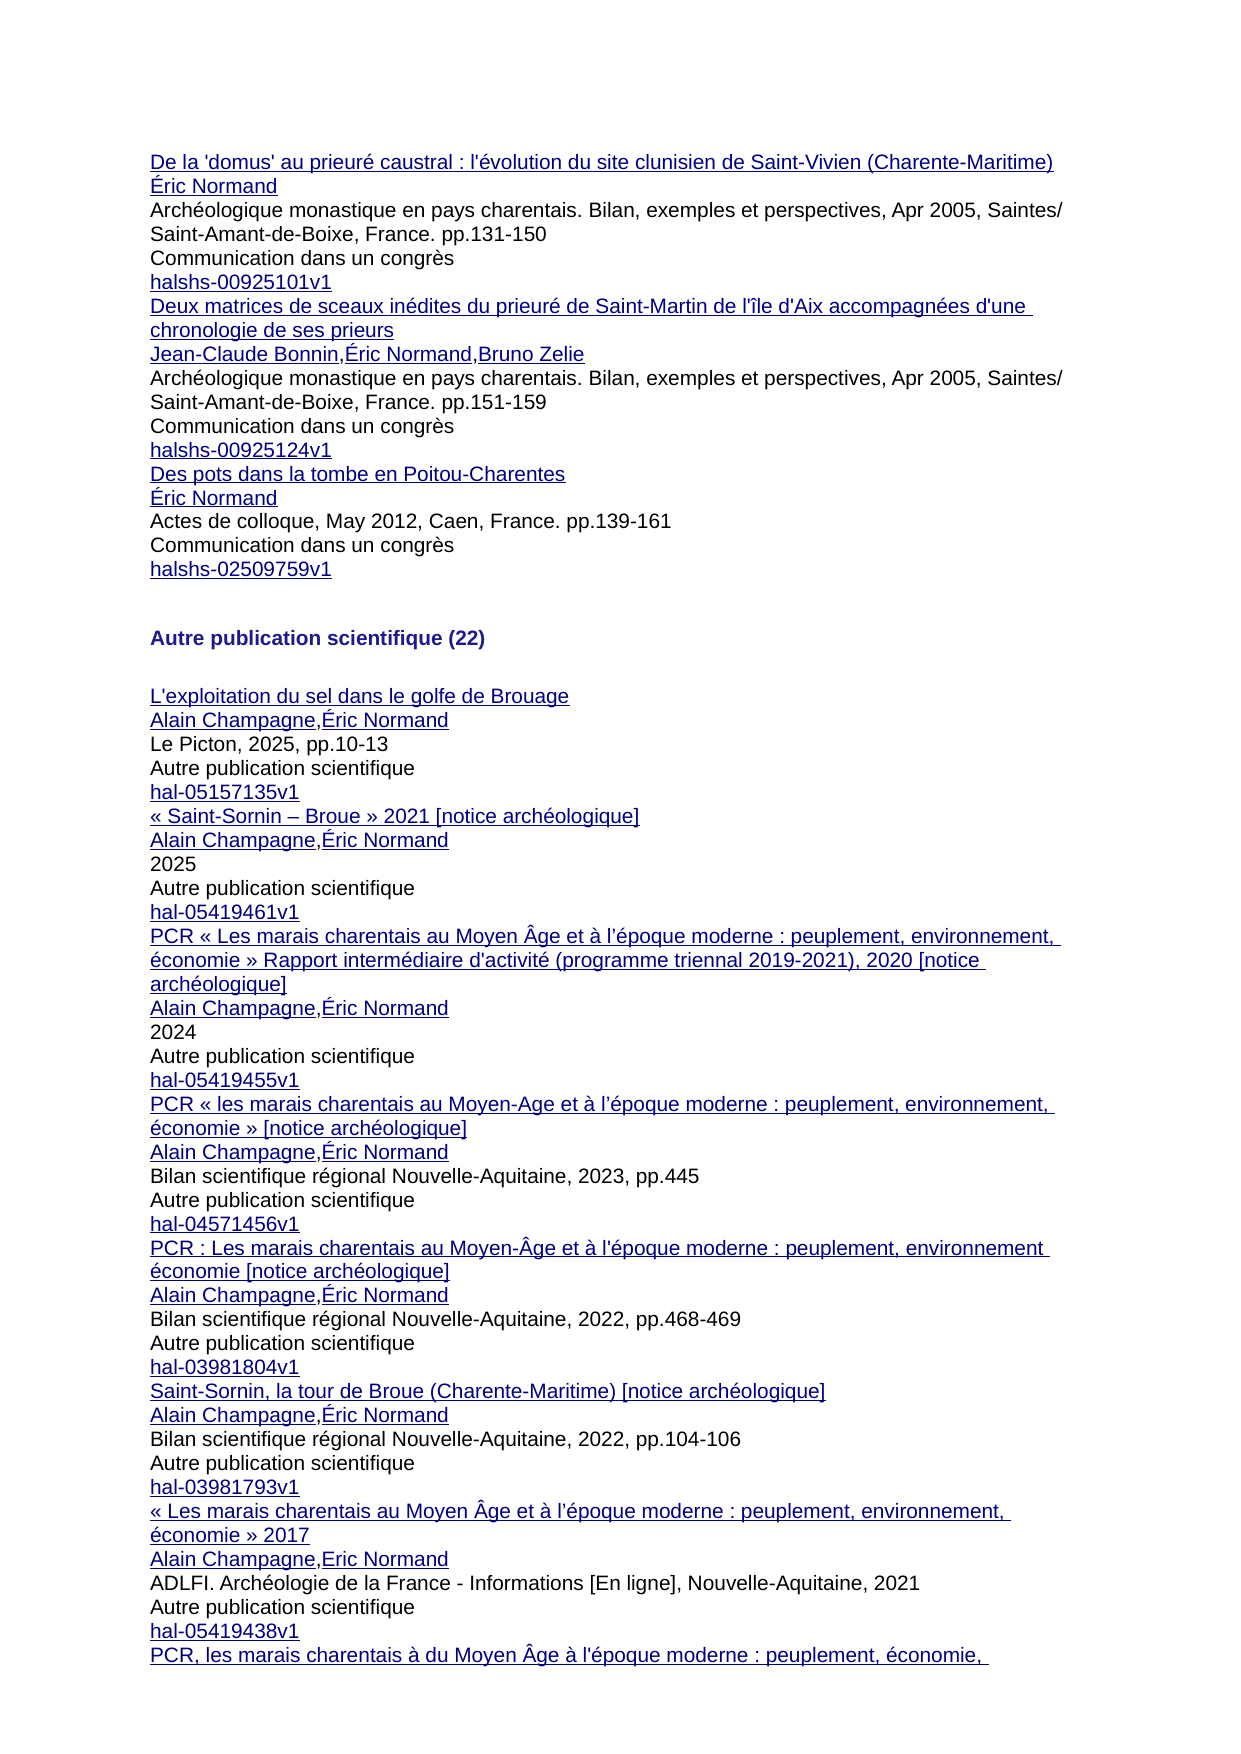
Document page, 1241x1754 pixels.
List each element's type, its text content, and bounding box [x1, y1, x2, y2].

table_cell PCR « Les marais charentais au Moyen Âge et à l’époque moderne : peuplement, environnement, économie » Rapport intermédiaire d'activité (programme triennal 2019-2021), 2020 [notice archéologique] Alain Champagne,Éric Normand 2024 Autre publication scientifique hal-05419455v1 [150, 924, 1090, 1092]
table_cell « Les marais charentais au Moyen Âge et à l’époque moderne : peuplement, environnement, économie » 2017 Alain Champagne,Eric Normand ADLFI. Archéologie de la France - Informations [En ligne], Nouvelle-Aquitaine, 2021 Autre publication scientifique hal-05419438v1 [150, 1499, 1090, 1643]
table_header L'exploitation du sel dans le golfe de Brouage Alain Champagne,Éric Normand Le Picton, 2025, pp.10-13 Autre publication scientifique hal-05157135v1 [150, 684, 1090, 804]
table_cell PCR « les marais charentais au Moyen-Age et à l’époque moderne : peuplement, environnement, économie » [notice archéologique] Alain Champagne,Éric Normand Bilan scientifique régional Nouvelle-Aquitaine, 2023, pp.445 Autre publication scientifique hal-04571456v1 [150, 1092, 1090, 1235]
table_cell Deux matrices de sceaux inédites du prieuré de Saint-Martin de l'île d'Aix accompagnées d'une chronologie de ses prieurs Jean-Claude Bonnin,Éric Normand,Bruno Zelie Archéologique monastique en pays charentais. Bilan, exemples et perspectives, Apr 2005, Saintes/ Saint-Amant-de-Boixe, France. pp.151-159 Communication dans un congrès halshs-00925124v1 [150, 294, 1090, 461]
table_cell « Saint-Sornin – Broue » 2021 [notice archéologique] Alain Champagne,Éric Normand 2025 Autre publication scientifique hal-05419461v1 [150, 804, 1090, 924]
subtitle Autre publication scientifique (22) [150, 626, 1090, 650]
table_cell Des pots dans la tombe en Poitou-Charentes Éric Normand Actes de colloque, May 2012, Caen, France. pp.139-161 Communication dans un congrès halshs-02509759v1 [150, 461, 1090, 581]
table_cell PCR, les marais charentais à du Moyen Âge à l'époque moderne : peuplement, économie, [150, 1643, 1090, 1667]
table_cell Saint-Sornin, la tour de Broue (Charente-Maritime) [notice archéologique] Alain Champagne,Éric Normand Bilan scientifique régional Nouvelle-Aquitaine, 2022, pp.104-106 Autre publication scientifique hal-03981793v1 [150, 1379, 1090, 1499]
table_cell De la 'domus' au prieuré caustral : l'évolution du site clunisien de Saint-Vivien (Charente-Maritime) Éric Normand Archéologique monastique en pays charentais. Bilan, exemples et perspectives, Apr 2005, Saintes/ Saint-Amant-de-Boixe, France. pp.131-150 Communication dans un congrès halshs-00925101v1 [150, 150, 1090, 294]
table_cell PCR : Les marais charentais au Moyen-Âge et à l'époque moderne : peuplement, environnement économie [notice archéologique] Alain Champagne,Éric Normand Bilan scientifique régional Nouvelle-Aquitaine, 2022, pp.468-469 Autre publication scientifique hal-03981804v1 [150, 1235, 1090, 1379]
